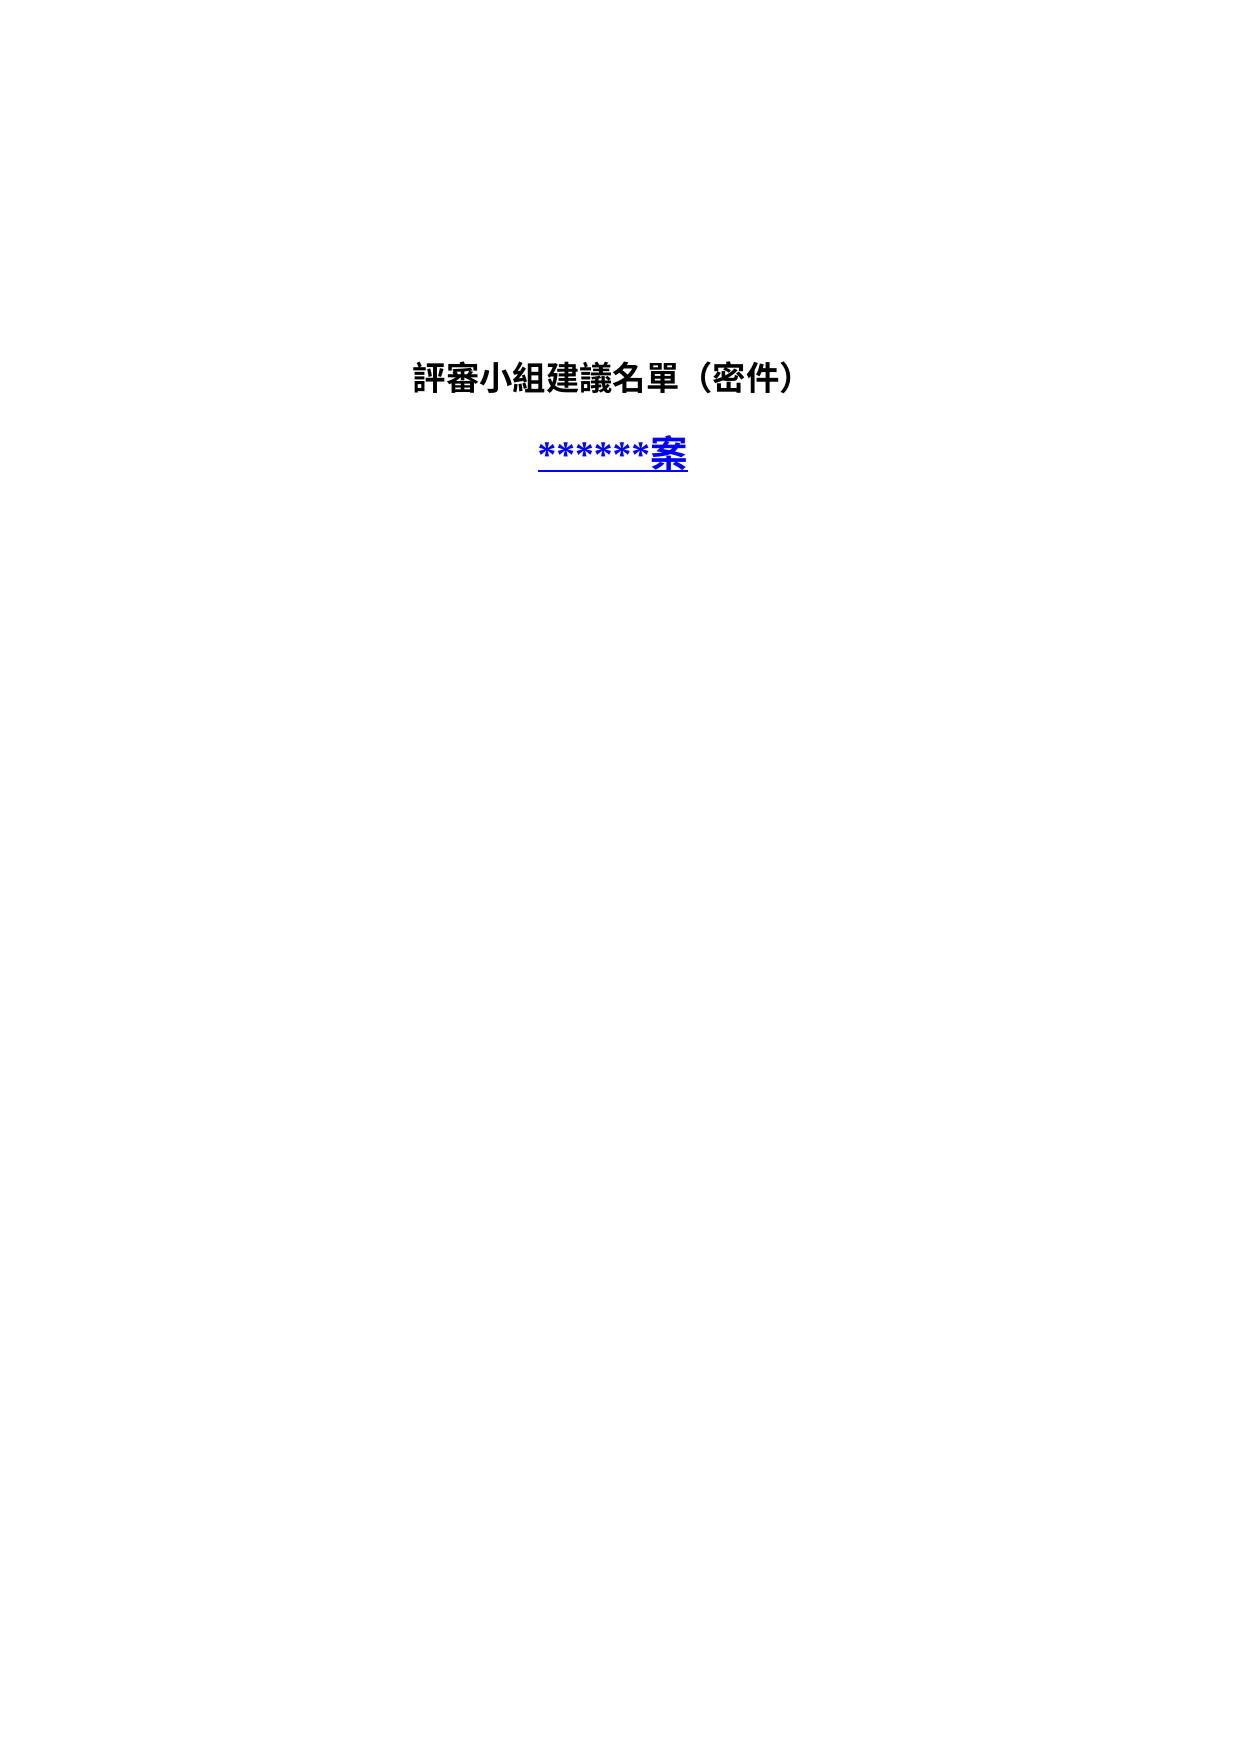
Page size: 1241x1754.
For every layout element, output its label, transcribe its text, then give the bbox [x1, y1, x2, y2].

table_header 評審小組建議名單（密件） ******案 [283, 158, 942, 762]
table_header [942, 158, 1115, 762]
table_header [148, 158, 283, 762]
